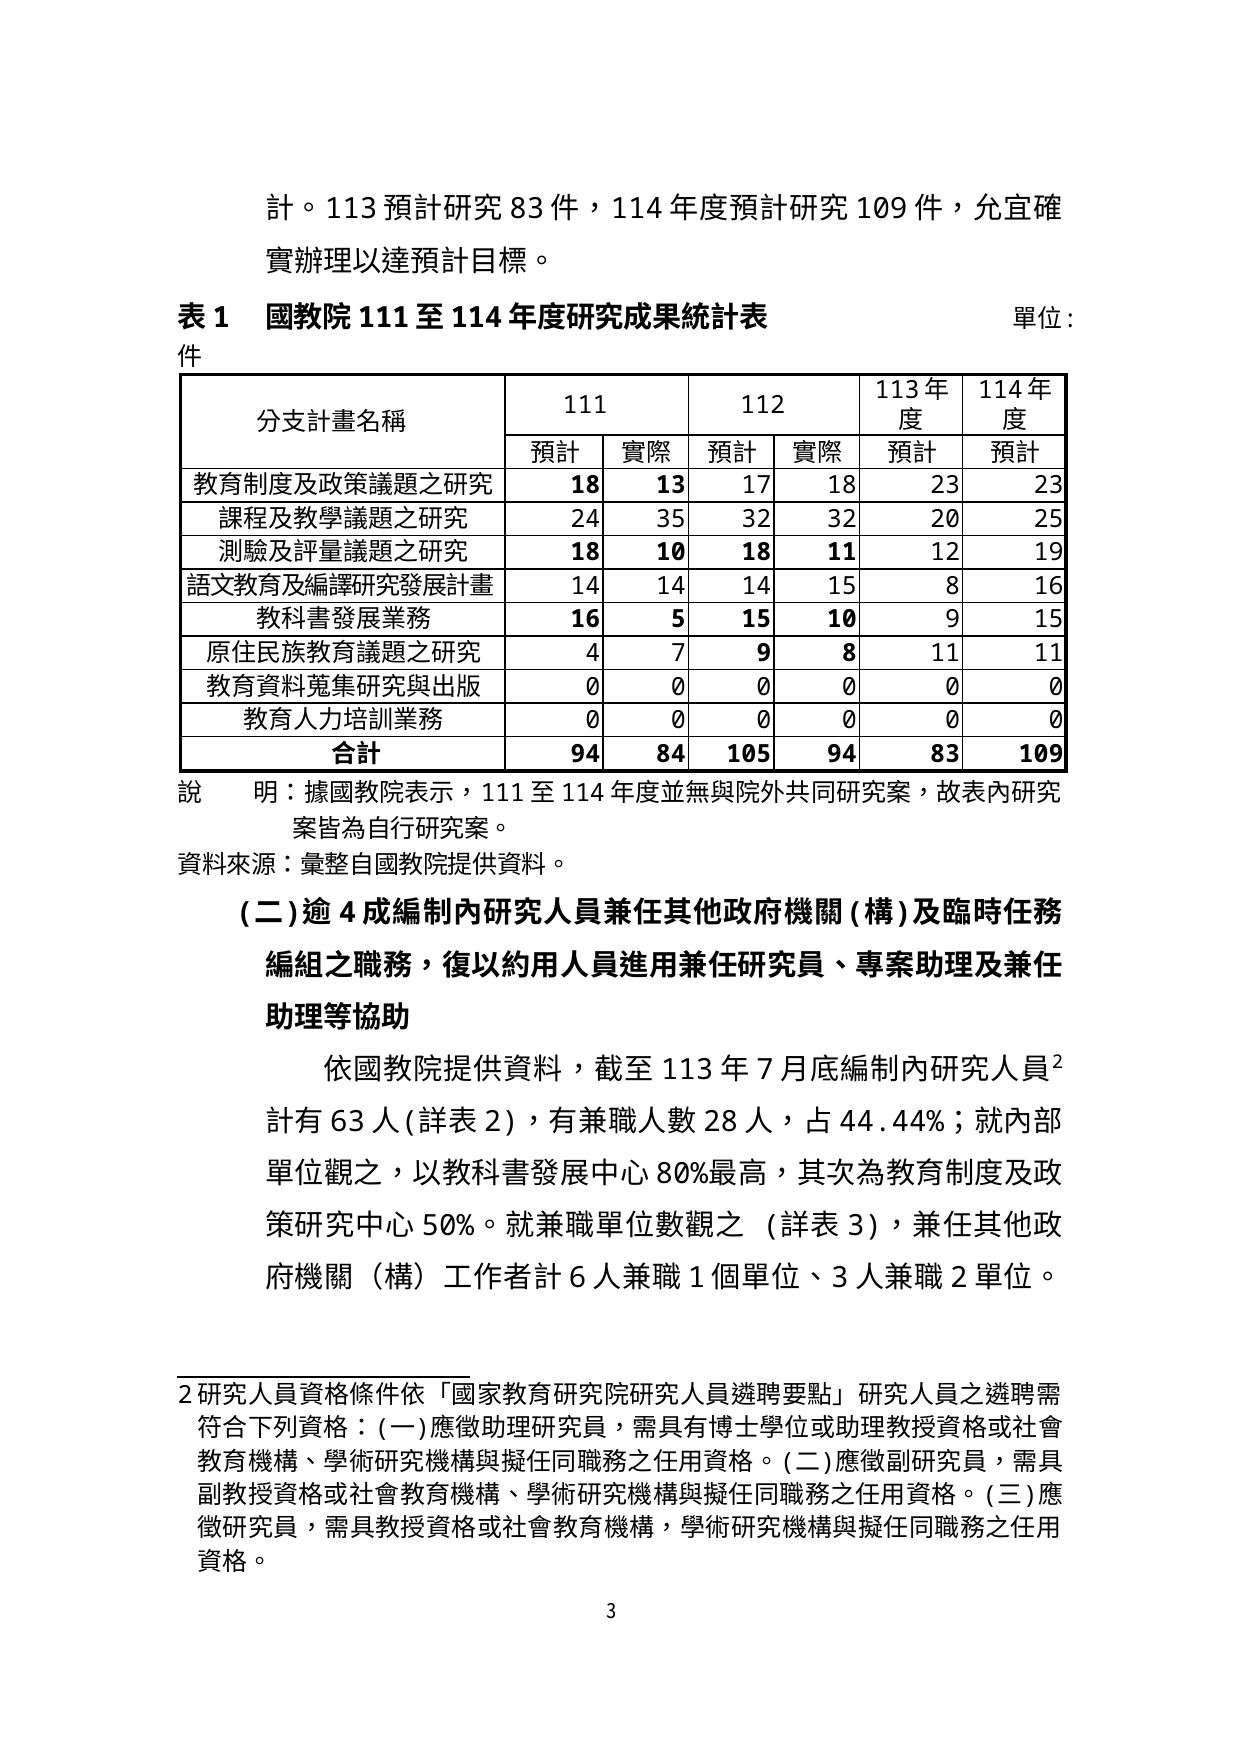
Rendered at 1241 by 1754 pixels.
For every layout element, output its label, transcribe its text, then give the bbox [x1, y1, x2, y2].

table_header 分支計畫名稱 [182, 376, 504, 467]
table_cell 0 [604, 670, 688, 702]
text 表1 國教院111至114年度研究成果統計表 單位:件 [177, 294, 1063, 372]
table_cell 14 [506, 570, 602, 602]
table_cell 教育制度及政策議題之研究 [182, 469, 504, 501]
table_cell 32 [775, 503, 859, 534]
table_cell 課程及教學議題之研究 [182, 503, 504, 534]
table_cell 4 [506, 637, 602, 669]
table_cell 8 [860, 570, 962, 602]
table_cell 0 [604, 704, 688, 736]
table_cell 0 [506, 670, 602, 702]
table_cell 合計 [182, 737, 504, 769]
text 按國教院旨在長期從事整體性、系統性之教育研究，促進國家教育之永續發展。由該院近年研究成果(詳表1)觀之，111年度原預計研究94件、實際執行84件，112年度預計研究105件、實際執行94件，111及112年度研究件數均未達預期；若以計畫別觀之，測驗及評量議題之研究及教科畫發展業務連續2年研究件數未達預計，教育制度及政策議題之研究111年度未達預計，原住民族教育議題之研究112年度未達預計。113預計研究83件，114年度預計研究109件，允宜確實辦理以達預計目標。 [265, 177, 1063, 281]
table_cell 94 [775, 737, 859, 769]
table_cell 11 [860, 637, 962, 669]
table_cell 84 [604, 737, 688, 769]
table_cell 實際 [775, 436, 859, 467]
table_cell 83 [860, 737, 962, 769]
table_cell 0 [963, 670, 1064, 702]
table_cell 預計 [860, 436, 962, 467]
text 依國教院提供資料，截至113年7月底編制內研究人員計有63人(詳表2)，有兼職人數28人，占44.44%；就內部單位觀之，以教科書發展中心80%最高，其次為教育制度及政策研究中心50%。就兼職單位數觀之 (詳表3)，兼任其他政府機關（構）工作者計6人兼職1個單位、3人兼職2單位。 [265, 1037, 1063, 1298]
table_cell 14 [689, 570, 773, 602]
table_cell 109 [963, 737, 1064, 769]
table_cell 實際 [604, 436, 688, 467]
text (二)逾4成編制內研究人員兼任其他政府機關(構)及臨時任務編組之職務，復以約用人員進用兼任研究員、專案助理及兼任助理等協助 [236, 881, 1063, 1037]
text 資料來源：彙整自國教院提供資料。 [177, 845, 1063, 881]
table_cell 8 [775, 637, 859, 669]
table_cell 0 [860, 704, 962, 736]
table_cell 0 [775, 704, 859, 736]
table_cell 9 [689, 637, 773, 669]
table_cell 23 [860, 469, 962, 501]
table_cell 0 [689, 704, 773, 736]
table_cell 16 [963, 570, 1064, 602]
table_cell 語文教育及編譯研究發展計畫 [182, 570, 504, 602]
table_header 112 [689, 376, 859, 434]
table_cell 11 [775, 536, 859, 568]
table_cell 15 [689, 603, 773, 635]
table_cell 原住民族教育議題之研究 [182, 637, 504, 669]
table_cell 17 [689, 469, 773, 501]
table_header 114年度 [963, 376, 1064, 434]
table_cell 0 [506, 704, 602, 736]
table_cell 16 [506, 603, 602, 635]
table_cell 19 [963, 536, 1064, 568]
table_cell 20 [860, 503, 962, 534]
table_cell 10 [775, 603, 859, 635]
table_cell 94 [506, 737, 602, 769]
table_cell 0 [775, 670, 859, 702]
table_cell 35 [604, 503, 688, 534]
table_cell 18 [775, 469, 859, 501]
table_cell 32 [689, 503, 773, 534]
table_cell 預計 [689, 436, 773, 467]
table_cell 12 [860, 536, 962, 568]
table_cell 0 [860, 670, 962, 702]
table_cell 15 [775, 570, 859, 602]
table_cell 14 [604, 570, 688, 602]
table_cell 預計 [963, 436, 1064, 467]
table_cell 18 [506, 469, 602, 501]
text 說 明：據國教院表示，111至114年度並無與院外共同研究案，故表內研究案皆為自行研究案。 [177, 772, 1063, 845]
table_cell 測驗及評量議題之研究 [182, 536, 504, 568]
table_cell 7 [604, 637, 688, 669]
table_cell 25 [963, 503, 1064, 534]
table_cell 15 [963, 603, 1064, 635]
table_cell 5 [604, 603, 688, 635]
table_cell 教科書發展業務 [182, 603, 504, 635]
table_cell 105 [689, 737, 773, 769]
table_cell 13 [604, 469, 688, 501]
table_header 111 [506, 376, 688, 434]
table_header 113年度 [860, 376, 962, 434]
table_cell 教育資料蒐集研究與出版 [182, 670, 504, 702]
table_cell 11 [963, 637, 1064, 669]
table_cell 0 [689, 670, 773, 702]
table_cell 10 [604, 536, 688, 568]
table_cell 18 [689, 536, 773, 568]
table_cell 24 [506, 503, 602, 534]
table_cell 0 [963, 704, 1064, 736]
table_cell 教育人力培訓業務 [182, 704, 504, 736]
table_cell 預計 [506, 436, 602, 467]
table_cell 18 [506, 536, 602, 568]
text 研究人員資格條件依「國家教育研究院研究人員遴聘要點」研究人員之遴聘需符合下列資格：(一)應徵助理研究員，需具有博士學位或助理教授資格或社會教育機構、學術研究機構與擬任同職務之任用資格。(二)應徵副研究員，需具副教授資格或社會教育機構、學術研究機構與擬任同職務之任用資格。(三)應徵研究員，需具教授資格或社會教育機構，學術研究機構與擬任同職務之任用資格。 [177, 1377, 1063, 1577]
table_cell 23 [963, 469, 1064, 501]
table_cell 9 [860, 603, 962, 635]
